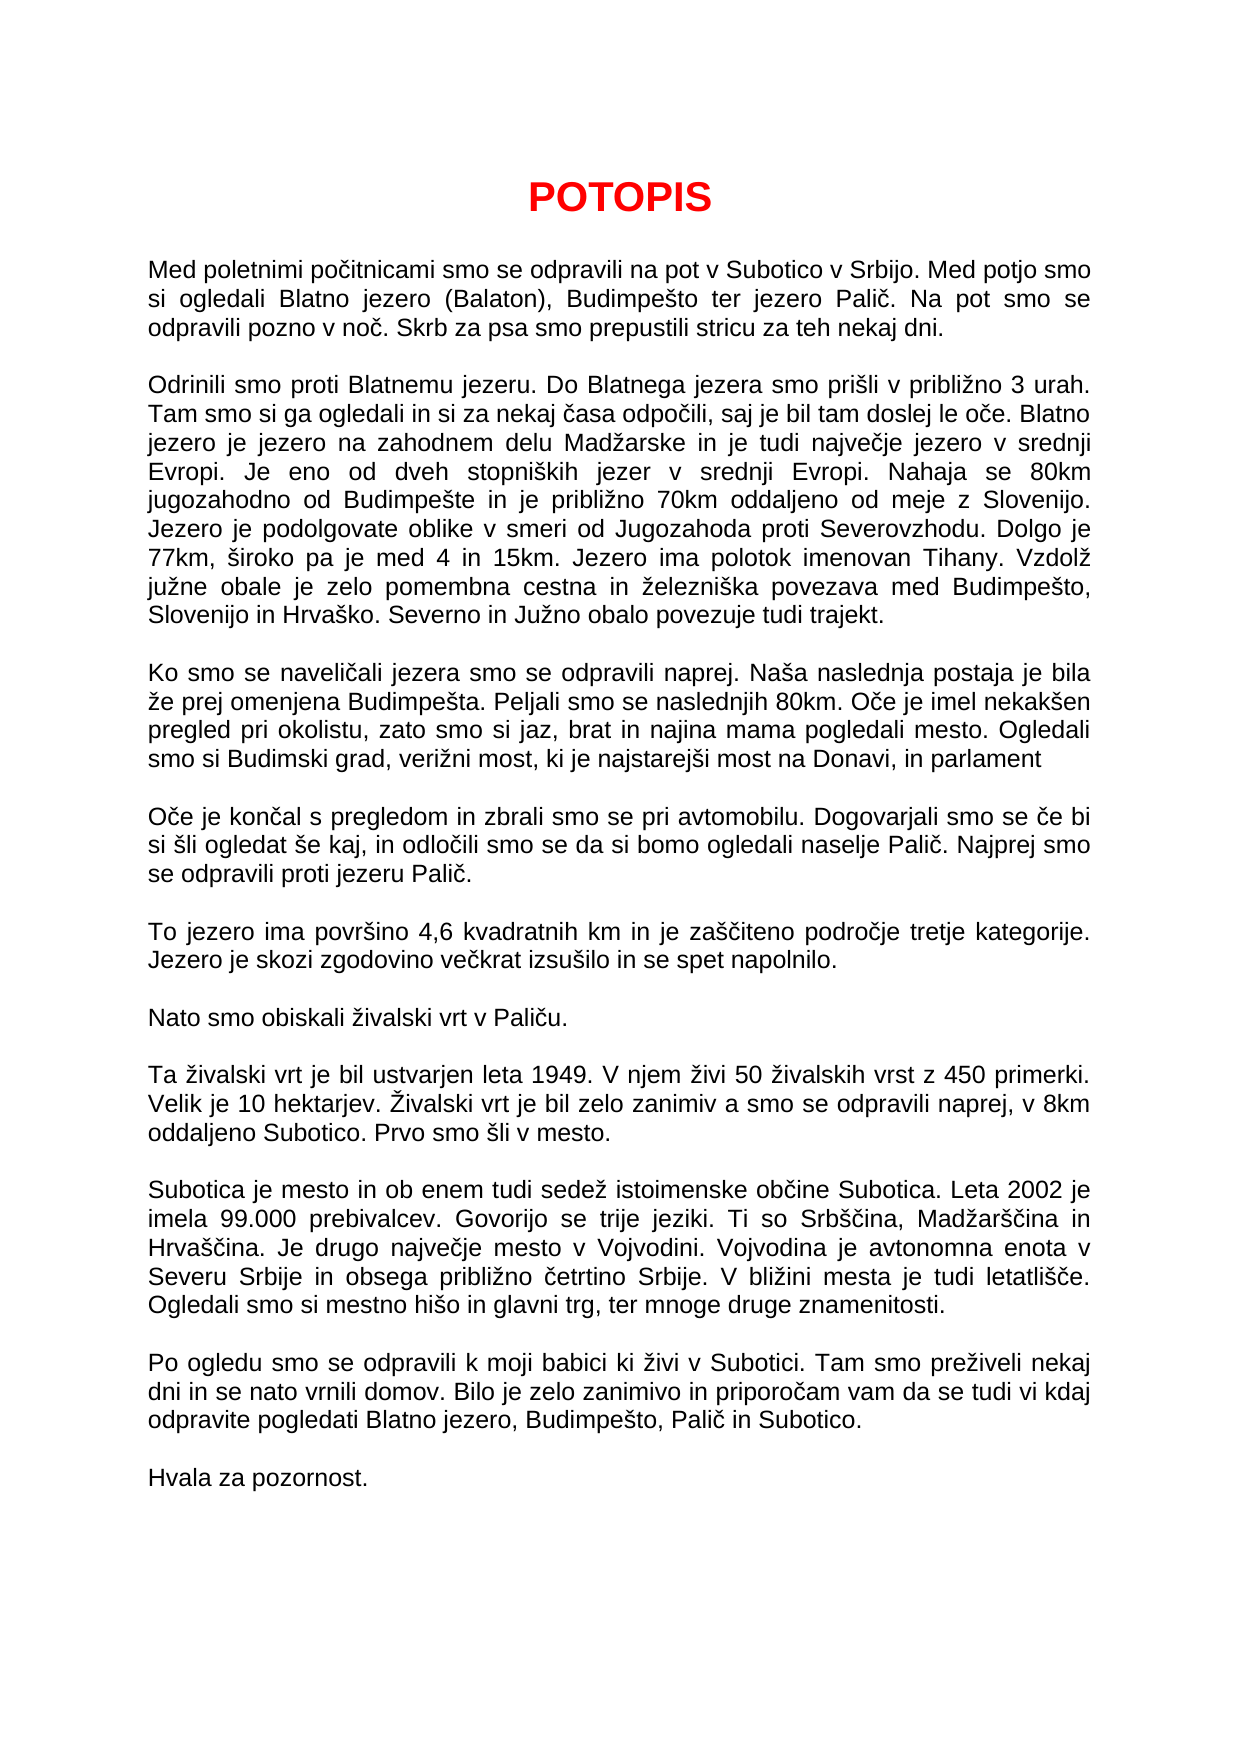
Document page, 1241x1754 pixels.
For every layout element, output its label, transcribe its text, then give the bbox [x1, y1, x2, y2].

text Med poletnimi počitnicami smo se odpravili na pot v Subotico v Srbijo. Med potjo smo si ogledali Blatno jezero (Balaton), Budimpešto ter jezero Palič. Na pot smo se odpravili pozno v noč. Skrb za psa smo prepustili stricu za teh nekaj dni. [148, 256, 1093, 342]
text Hvala za pozornost. [148, 1463, 1093, 1492]
text Ko smo se naveličali jezera smo se odpravili naprej. Naša naslednja postaja je bila že prej omenjena Budimpešta. Peljali smo se naslednjih 80km. Oče je imel nekakšen pregled pri okolistu, zato smo si jaz, brat in najina mama pogledali mesto. Ogledali smo si Budimski grad, verižni most, ki je najstarejši most na Donavi, in parlament [148, 658, 1093, 773]
text Subotica je mesto in ob enem tudi sedež istoimenske občine Subotica. Leta 2002 je imela 99.000 prebivalcev. Govorijo se trije jeziki. Ti so Srbščina, Madžarščina in Hrvaščina. Je drugo največje mesto v Vojvodini. Vojvodina je avtonomna enota v Severu Srbije in obsega približno četrtino Srbije. V bližini mesta je tudi letatlišče. Ogledali smo si mestno hišo in glavni trg, ter mnoge druge znamenitosti. [148, 1176, 1093, 1319]
text Oče je končal s pregledom in zbrali smo se pri avtomobilu. Dogovarjali smo se če bi si šli ogledat še kaj, in odločili smo se da si bomo ogledali naselje Palič. Najprej smo se odpravili proti jezeru Palič. [148, 802, 1093, 888]
text Nato smo obiskali živalski vrt v Paliču. [148, 1003, 1093, 1032]
text Po ogledu smo se odpravili k moji babici ki živi v Subotici. Tam smo preživeli nekaj dni in se nato vrnili domov. Bilo je zelo zanimivo in priporočam vam da se tudi vi kdaj odpravite pogledati Blatno jezero, Budimpešto, Palič in Subotico. [148, 1348, 1093, 1434]
text Odrinili smo proti Blatnemu jezeru. Do Blatnega jezera smo prišli v približno 3 urah. Tam smo si ga ogledali in si za nekaj časa odpočili, saj je bil tam doslej le oče. Blatno jezero je jezero na zahodnem delu Madžarske in je tudi največje jezero v srednji Evropi. Je eno od dveh stopniških jezer v srednji Evropi. Nahaja se 80km jugozahodno od Budimpešte in je približno 70km oddaljeno od meje z Slovenijo. Jezero je podolgovate oblike v smeri od Jugozahoda proti Severovzhodu. Dolgo je 77km, široko pa je med 4 in 15km. Jezero ima polotok imenovan Tihany. Vzdolž južne obale je zelo pomembna cestna in železniška povezava med Budimpešto, Slovenijo in Hrvaško. Severno in Južno obalo povezuje tudi trajekt. [148, 371, 1093, 629]
subtitle POTOPIS [148, 173, 1093, 221]
text To jezero ima površino 4,6 kvadratnih km in je zaščiteno področje tretje kategorije. Jezero je skozi zgodovino večkrat izsušilo in se spet napolnilo. [148, 917, 1093, 974]
text Ta živalski vrt je bil ustvarjen leta 1949. V njem živi 50 živalskih vrst z 450 primerki. Velik je 10 hektarjev. Živalski vrt je bil zelo zanimiv a smo se odpravili naprej, v 8km oddaljeno Subotico. Prvo smo šli v mesto. [148, 1061, 1093, 1147]
